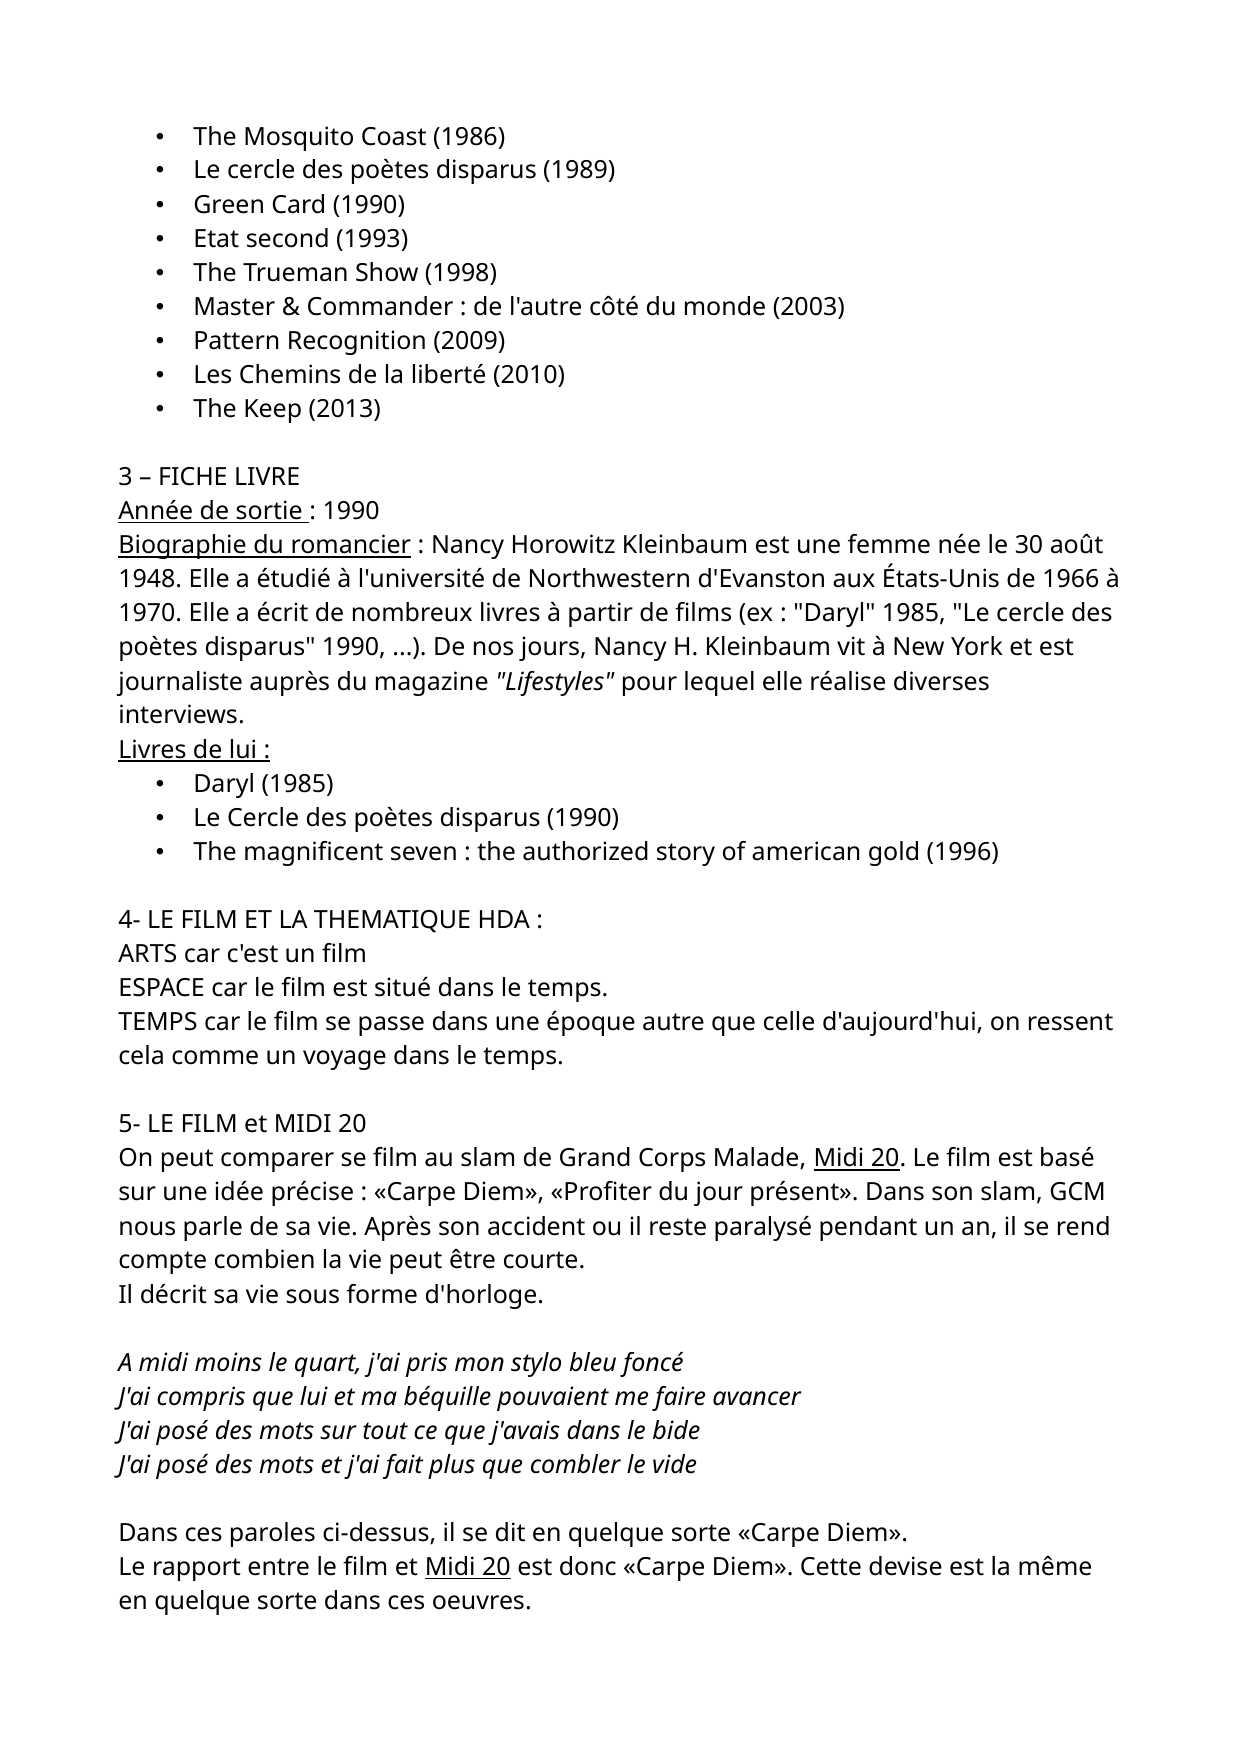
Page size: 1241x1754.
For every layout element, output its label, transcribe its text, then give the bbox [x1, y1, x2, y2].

list Etat second (1993) [156, 220, 1122, 254]
list Le cercle des poètes disparus (1989) [156, 152, 1122, 186]
text 5- LE FILM et MIDI 20 [118, 1106, 1122, 1140]
text Il décrit sa vie sous forme d'horloge. [118, 1276, 1122, 1310]
text J'ai compris que lui et ma béquille pouvaient me faire avancer [118, 1378, 1122, 1412]
text J'ai posé des mots et j'ai fait plus que combler le vide [118, 1447, 1122, 1481]
list The magnificent seven : the authorized story of american gold (1996) [156, 833, 1122, 867]
list The Trueman Show (1998) [156, 254, 1122, 288]
text J'ai posé des mots sur tout ce que j'avais dans le bide [118, 1412, 1122, 1447]
list The Keep (2013) [156, 391, 1122, 425]
list Pattern Recognition (2009) [156, 322, 1122, 357]
list Daryl (1985) [156, 765, 1122, 799]
text Dans ces paroles ci-dessus, il se dit en quelque sorte «Carpe Diem». [118, 1515, 1122, 1549]
list The Mosquito Coast (1986) [156, 118, 1122, 152]
list Les Chemins de la liberté (2010) [156, 357, 1122, 391]
list Le Cercle des poètes disparus (1990) [156, 799, 1122, 833]
list Green Card (1990) [156, 186, 1122, 220]
list Master & Commander : de l'autre côté du monde (2003) [156, 288, 1122, 322]
text Année de sortie : 1990 [118, 493, 1122, 527]
text 3 – FICHE LIVRE [118, 459, 1122, 493]
text ESPACE car le film est situé dans le temps. [118, 970, 1122, 1004]
text Le rapport entre le film et Midi 20 est donc «Carpe Diem». Cette devise est la même en quelque sorte dans ces oeuvres. [118, 1549, 1122, 1617]
text ARTS car c'est un film [118, 936, 1122, 970]
text 4- LE FILM ET LA THEMATIQUE HDA : [118, 902, 1122, 936]
text A midi moins le quart, j'ai pris mon stylo bleu foncé [118, 1344, 1122, 1378]
text Biographie du romancier : Nancy Horowitz Kleinbaum est une femme née le 30 août 1948. Elle a étudié à l'université de Northwestern d'Evanston aux États-Unis de 1966 à 1970. Elle a écrit de nombreux livres à partir de films (ex : "Daryl" 1985, "Le cercle des poètes disparus" 1990, ...). De nos jours, Nancy H. Kleinbaum vit à New York et est journaliste auprès du magazine "Lifestyles" pour lequel elle réalise diverses interviews. [118, 527, 1122, 731]
text Livres de lui : [118, 731, 1122, 765]
text TEMPS car le film se passe dans une époque autre que celle d'aujourd'hui, on ressent cela comme un voyage dans le temps. [118, 1004, 1122, 1072]
text On peut comparer se film au slam de Grand Corps Malade, Midi 20. Le film est basé sur une idée précise : «Carpe Diem», «Profiter du jour présent». Dans son slam, GCM nous parle de sa vie. Après son accident ou il reste paralysé pendant un an, il se rend compte combien la vie peut être courte. [118, 1140, 1122, 1276]
